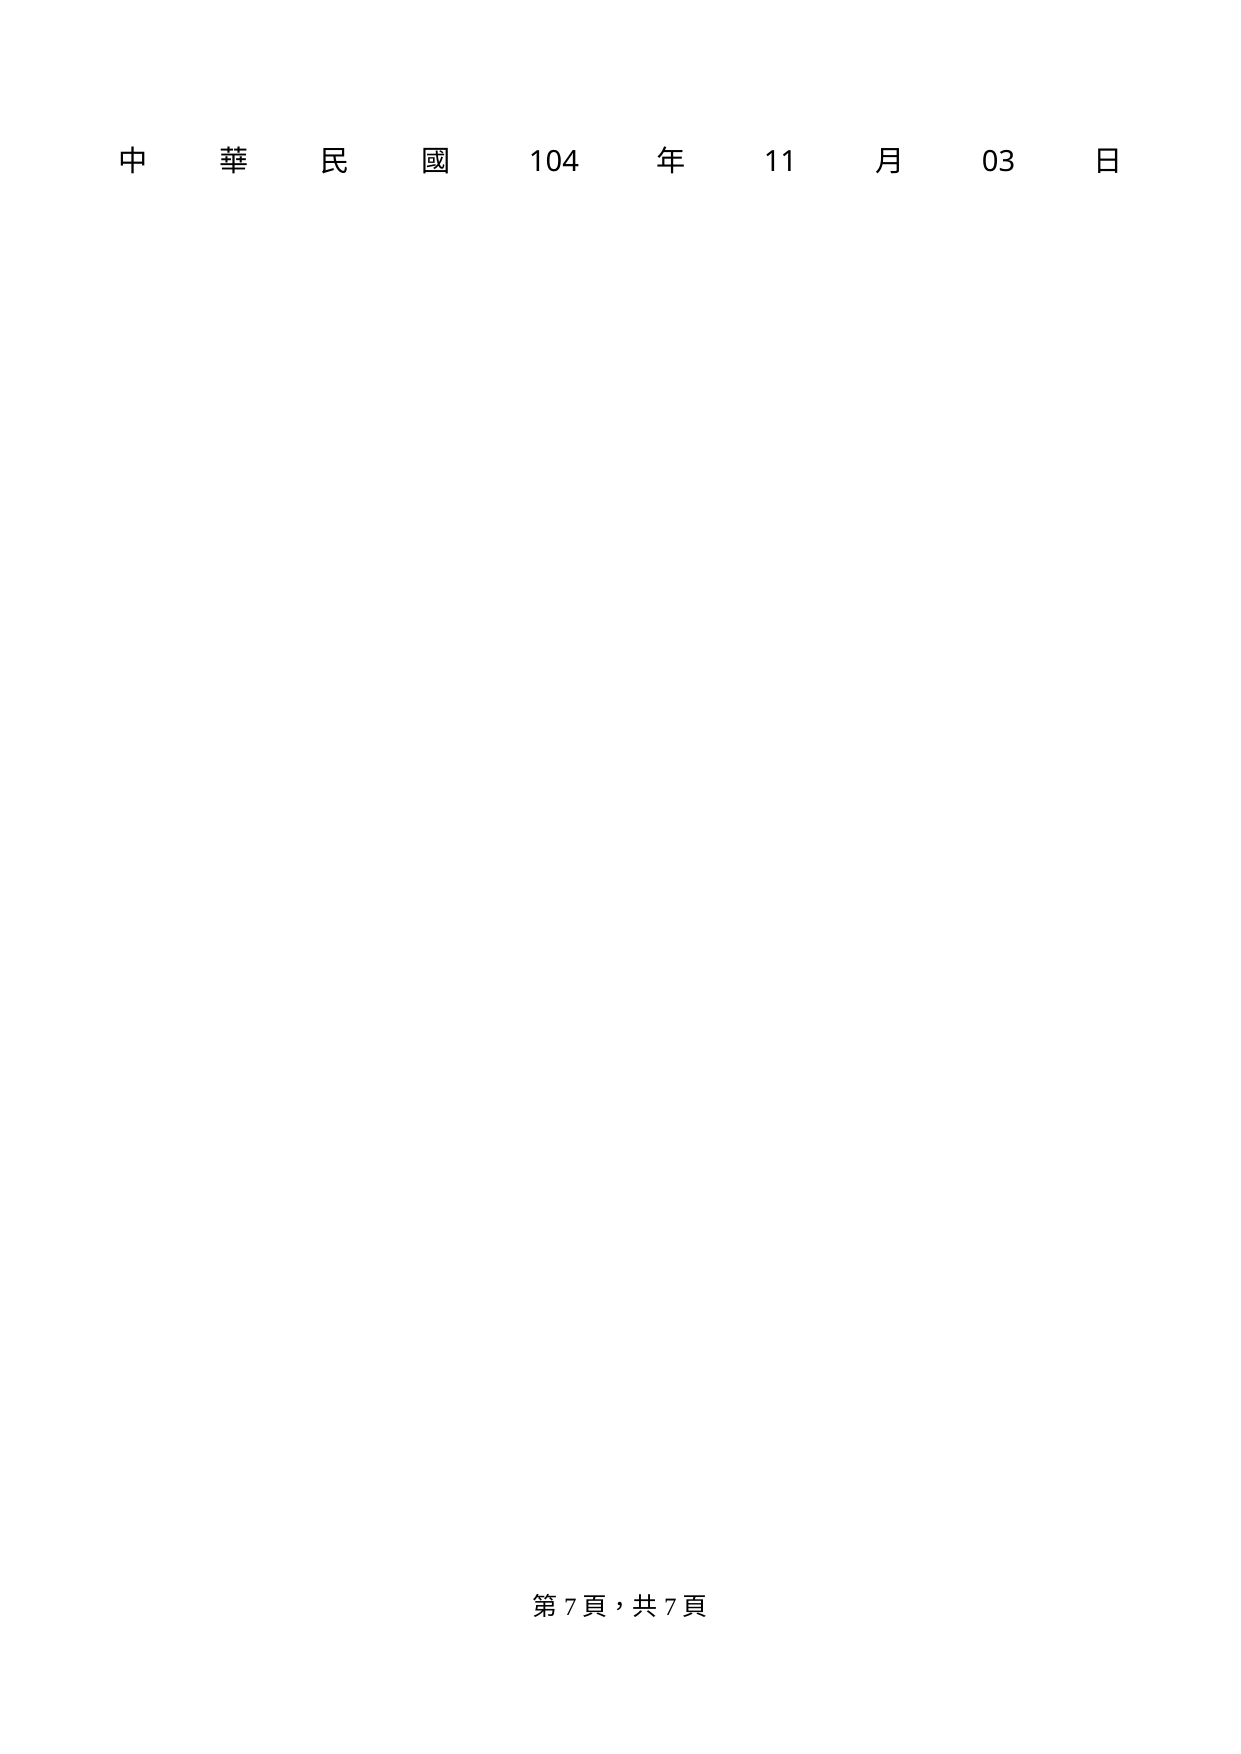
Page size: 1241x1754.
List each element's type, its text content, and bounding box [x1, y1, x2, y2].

text 中華民國104年11月03日 [118, 121, 1122, 196]
